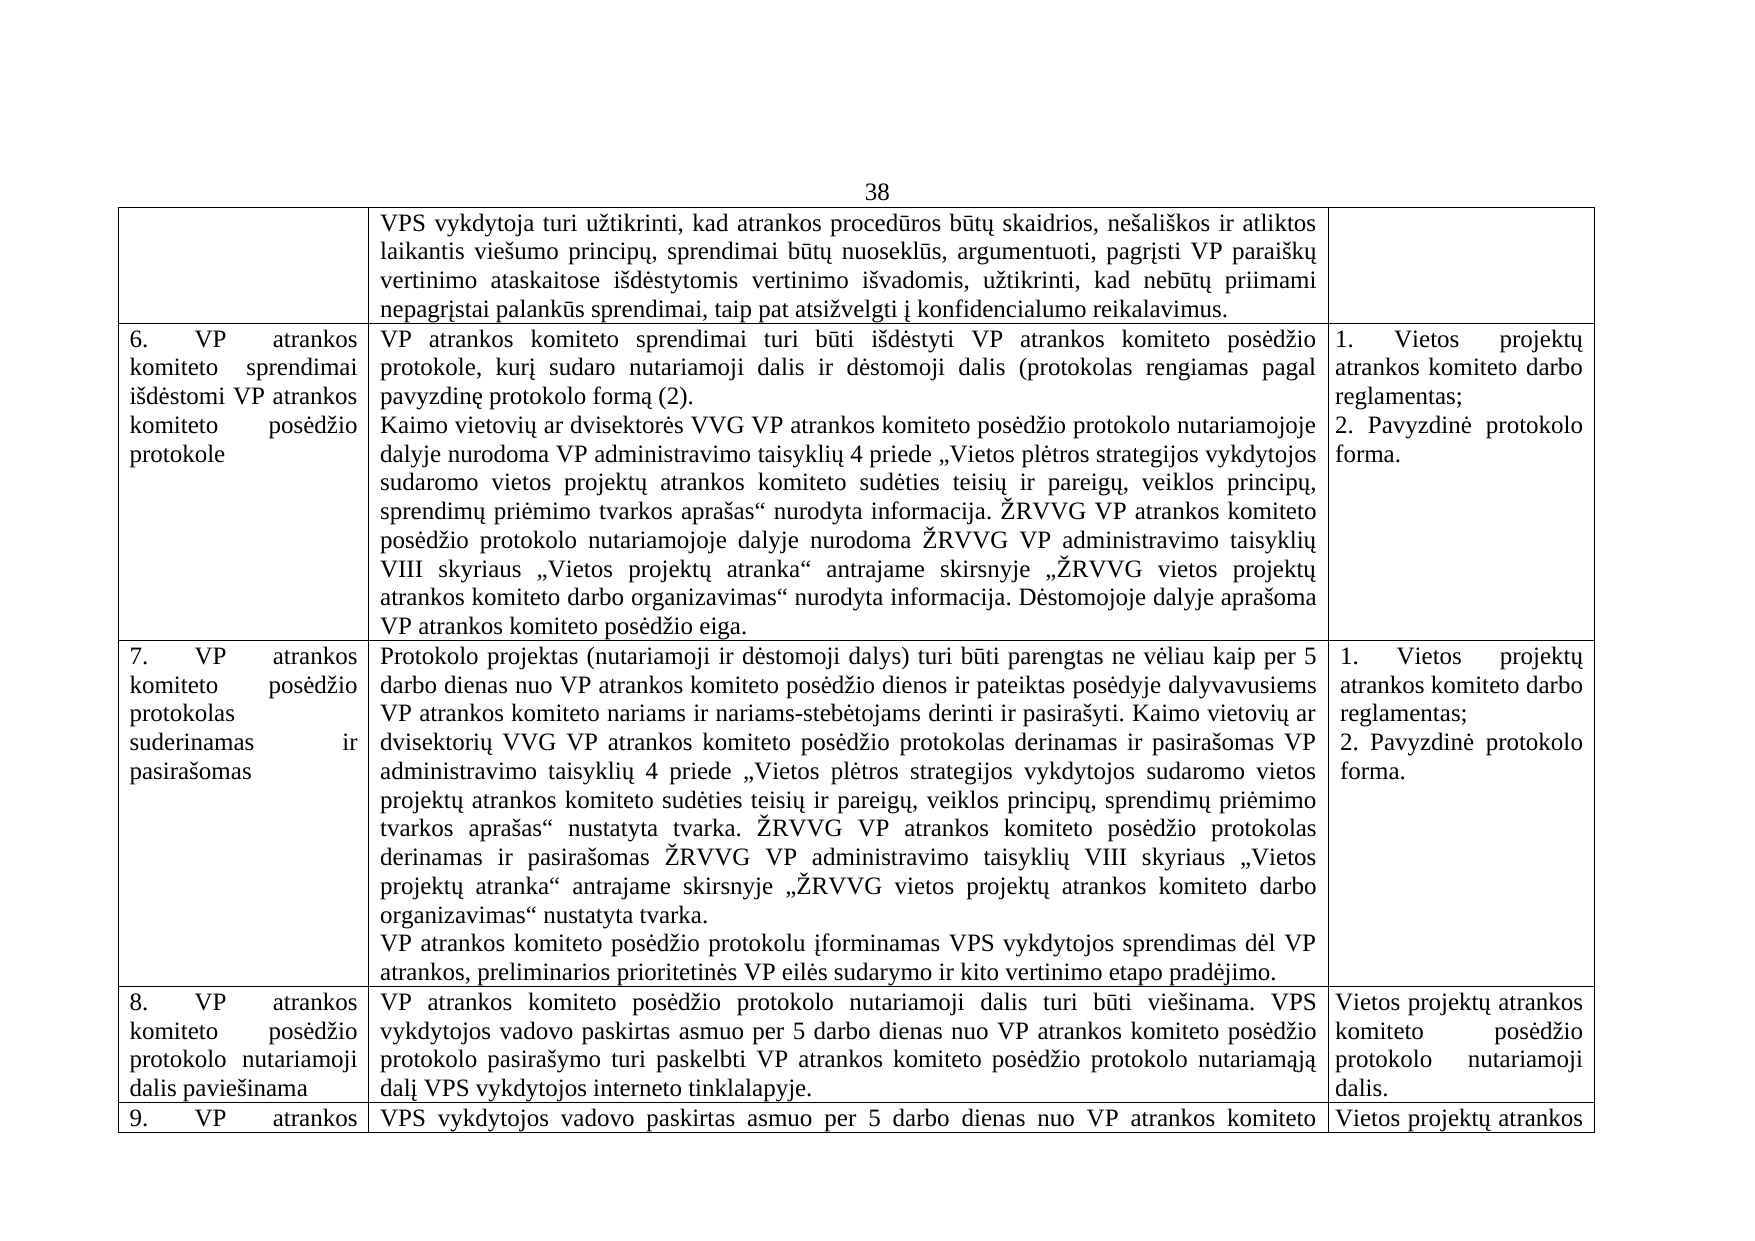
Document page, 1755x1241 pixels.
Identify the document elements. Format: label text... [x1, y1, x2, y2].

table_cell VPS vykdytoja turi užtikrinti, kad atrankos procedūros būtų skaidrios, nešališkos ir atliktos laikantis viešumo principų, sprendimai būtų nuoseklūs, argumentuoti, pagrįsti VP paraiškų vertinimo ataskaitose išdėstytomis vertinimo išvadomis, užtikrinti, kad nebūtų priimami nepagrįstai palankūs sprendimai, taip pat atsižvelgti į konfidencialumo reikalavimus. [369, 208, 1328, 323]
table_cell [1329, 208, 1594, 323]
table_cell VP atrankos komiteto sprendimai turi būti išdėstyti VP atrankos komiteto posėdžio protokole, kurį sudaro nutariamoji dalis ir dėstomoji dalis (protokolas rengiamas pagal pavyzdinę protokolo formą (2). Kaimo vietovių ar dvisektorės VVG VP atrankos komiteto posėdžio protokolo nutariamojoje dalyje nurodoma VP administravimo taisyklių 4 priede „Vietos plėtros strategijos vykdytojos sudaromo vietos projektų atrankos komiteto sudėties teisių ir pareigų, veiklos principų, sprendimų priėmimo tvarkos aprašas“ nurodyta informacija. ŽRVVG VP atrankos komiteto posėdžio protokolo nutariamojoje dalyje nurodoma ŽRVVG VP administravimo taisyklių VIII skyriaus „Vietos projektų atranka“ antrajame skirsnyje „ŽRVVG vietos projektų atrankos komiteto darbo organizavimas“ nurodyta informacija. Dėstomojoje dalyje aprašoma VP atrankos komiteto posėdžio eiga. [369, 324, 1328, 640]
table_cell 7. VP atrankos komiteto posėdžio protokolas suderinamas ir pasirašomas [119, 641, 368, 986]
table_cell Vietos projektų atrankos komiteto posėdžio protokolo nutariamoji dalis. [1329, 987, 1594, 1102]
table_cell 1. Vietos projektų atrankos komiteto darbo reglamentas; 2. Pavyzdinė protokolo forma. [1329, 324, 1594, 640]
table_cell [119, 208, 368, 323]
table_cell VP atrankos komiteto posėdžio protokolo nutariamoji dalis turi būti viešinama. VPS vykdytojos vadovo paskirtas asmuo per 5 darbo dienas nuo VP atrankos komiteto posėdžio protokolo pasirašymo turi paskelbti VP atrankos komiteto posėdžio protokolo nutariamąją dalį VPS vykdytojos interneto tinklalapyje. [369, 987, 1328, 1102]
table_cell 8. VP atrankos komiteto posėdžio protokolo nutariamoji dalis paviešinama [119, 987, 368, 1102]
table_cell VPS vykdytojos vadovo paskirtas asmuo per 5 darbo dienas nuo VP atrankos komiteto [369, 1103, 1328, 1132]
table_cell 6. VP atrankos komiteto sprendimai išdėstomi VP atrankos komiteto posėdžio protokole [119, 324, 368, 640]
table_cell 9. VP atrankos [119, 1103, 368, 1132]
table_cell 1. Vietos projektų atrankos komiteto darbo reglamentas; 2. Pavyzdinė protokolo forma. [1329, 641, 1594, 986]
table_cell Vietos projektų atrankos [1329, 1103, 1594, 1132]
table_cell Protokolo projektas (nutariamoji ir dėstomoji dalys) turi būti parengtas ne vėliau kaip per 5 darbo dienas nuo VP atrankos komiteto posėdžio dienos ir pateiktas posėdyje dalyvavusiems VP atrankos komiteto nariams ir nariams-stebėtojams derinti ir pasirašyti. Kaimo vietovių ar dvisektorių VVG VP atrankos komiteto posėdžio protokolas derinamas ir pasirašomas VP administravimo taisyklių 4 priede „Vietos plėtros strategijos vykdytojos sudaromo vietos projektų atrankos komiteto sudėties teisių ir pareigų, veiklos principų, sprendimų priėmimo tvarkos aprašas“ nustatyta tvarka. ŽRVVG VP atrankos komiteto posėdžio protokolas derinamas ir pasirašomas ŽRVVG VP administravimo taisyklių VIII skyriaus „Vietos projektų atranka“ antrajame skirsnyje „ŽRVVG vietos projektų atrankos komiteto darbo organizavimas“ nustatyta tvarka. VP atrankos komiteto posėdžio protokolu įforminamas VPS vykdytojos sprendimas dėl VP atrankos, preliminarios prioritetinės VP eilės sudarymo ir kito vertinimo etapo pradėjimo. [369, 641, 1328, 986]
